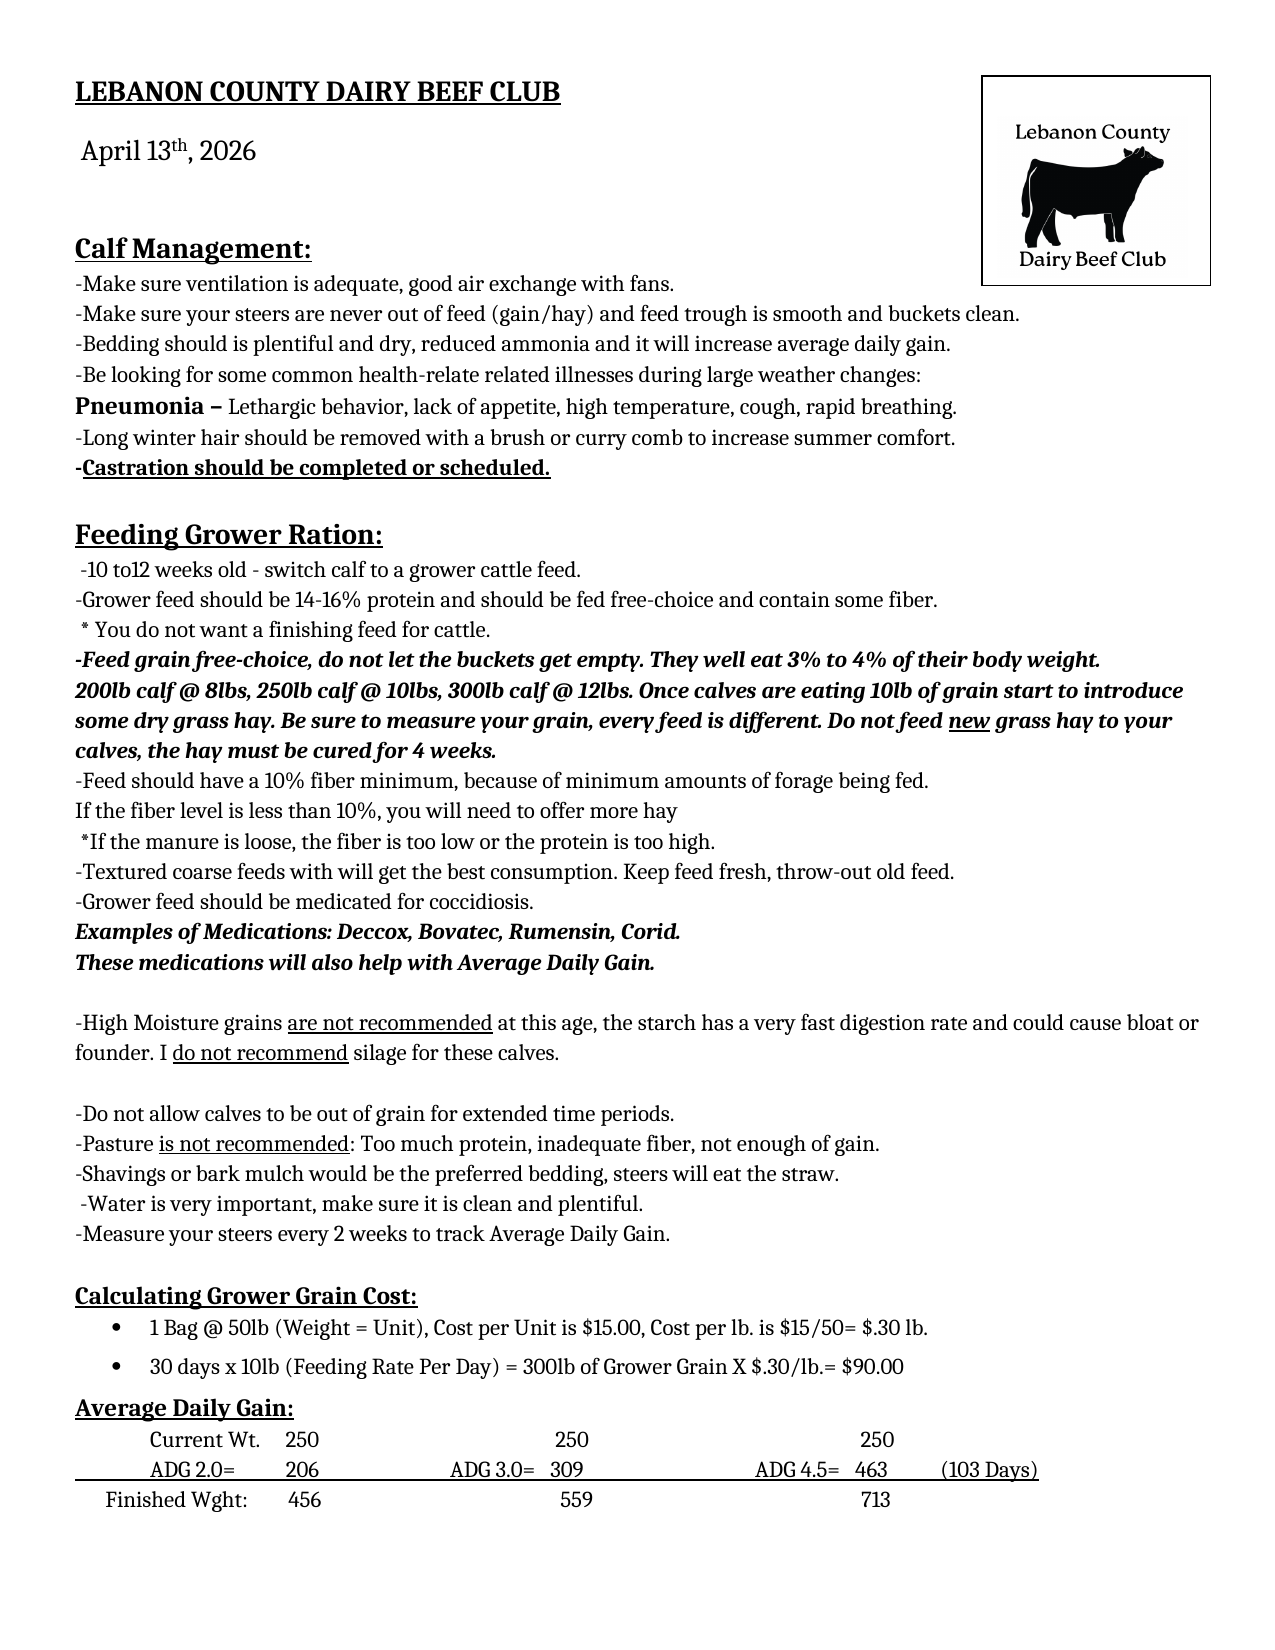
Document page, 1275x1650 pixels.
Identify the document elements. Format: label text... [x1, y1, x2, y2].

text -Long winter hair should be removed with a brush or curry comb to increase summer comfort. [75, 425, 1200, 451]
text LEBANON COUNTY DAIRY BEEF CLUB [75, 75, 981, 108]
text Calculating Grower Grain Cost: [75, 1282, 1200, 1310]
text -Shavings or bark mulch would be the preferred bedding, steers will eat the straw. [75, 1161, 1200, 1187]
list 1 Bag @ 50lb (Weight = Unit), Cost per Unit is $15.00, Cost per lb. is $15/50= $.30 lb. [112, 1315, 1200, 1341]
text -Make sure ventilation is adequate, good air exchange with fans. [75, 271, 1200, 297]
text -Water is very important, make sure it is clean and plentiful. [75, 1191, 1200, 1217]
text -Grower feed should be 14-16% protein and should be fed free-choice and contain some fiber. [75, 587, 1200, 613]
text These medications will also help with Average Daily Gain. [75, 949, 1200, 976]
text [983, 77, 1210, 285]
text -10 to12 weeks old - switch calf to a grower cattle feed. [75, 557, 1200, 583]
text -Bedding should is plentiful and dry, reduced ammonia and it will increase average daily gain. [75, 331, 1200, 358]
text -Feed should have a 10% fiber minimum, because of minimum amounts of forage being fed. If the fiber level is less than 10%, you will need to offer more hay [75, 768, 1200, 825]
text -Castration should be completed or scheduled. [75, 455, 1200, 481]
text -Be looking for some common health-relate related illnesses during large weather changes: [75, 361, 1200, 388]
text -Textured coarse feeds with will get the best consumption. Keep feed fresh, throw-out old feed. [75, 859, 1200, 885]
text -Grower feed should be medicated for coccidiosis. [75, 889, 1200, 915]
text Finished Wght: 456 559 713 [75, 1487, 1200, 1513]
text -Do not allow calves to be out of grain for extended time periods. [75, 1100, 1200, 1127]
text Calf Management: [75, 232, 981, 266]
text -Measure your steers every 2 weeks to track Average Daily Gain. [75, 1221, 1200, 1248]
text Average Daily Gain: [75, 1394, 1200, 1422]
text Examples of Medications: Deccox, Bovatec, Rumensin, Corid. [75, 919, 1200, 946]
text Feeding Grower Ration: [75, 518, 1200, 552]
text -Pasture is not recommended: Too much protein, inadequate fiber, not enough of gain. [75, 1131, 1200, 1157]
text -Feed grain free-choice, do not let the buckets get empty. They well eat 3% to 4% of their body weight. [75, 647, 1200, 674]
text April 13th, 2026 [75, 134, 981, 168]
text Pneumonia – Lethargic behavior, lack of appetite, high temperature, cough, rapid breathing. [75, 392, 1200, 420]
list 30 days x 10lb (Feeding Rate Per Day) = 300lb of Grower Grain X $.30/lb.= $90.00 [112, 1354, 1200, 1381]
text ADG 2.0= 206 ADG 3.0= 309 ADG 4.5= 463 (103 Days) [75, 1457, 1200, 1483]
text -High Moisture grains are not recommended at this age, the starch has a very fast digestion rate and could cause bloat or founder. I do not recommend silage for these calves. [75, 1010, 1200, 1066]
text 200lb calf @ 8lbs, 250lb calf @ 10lbs, 300lb calf @ 12lbs. Once calves are eating 10lb of grain start to introduce some dry grass hay. Be sure to measure your grain, every feed is different. Do not feed new grass hay to your calves, the hay must be cured for 4 weeks. [75, 677, 1200, 764]
text *If the manure is loose, the fiber is too low or the protein is too high. [75, 828, 1200, 855]
text * You do not want a finishing feed for cattle. [75, 617, 1200, 643]
text -Make sure your steers are never out of feed (gain/hay) and feed trough is smooth and buckets clean. [75, 301, 1200, 327]
text Current Wt. 250 250 250 [75, 1427, 1200, 1453]
